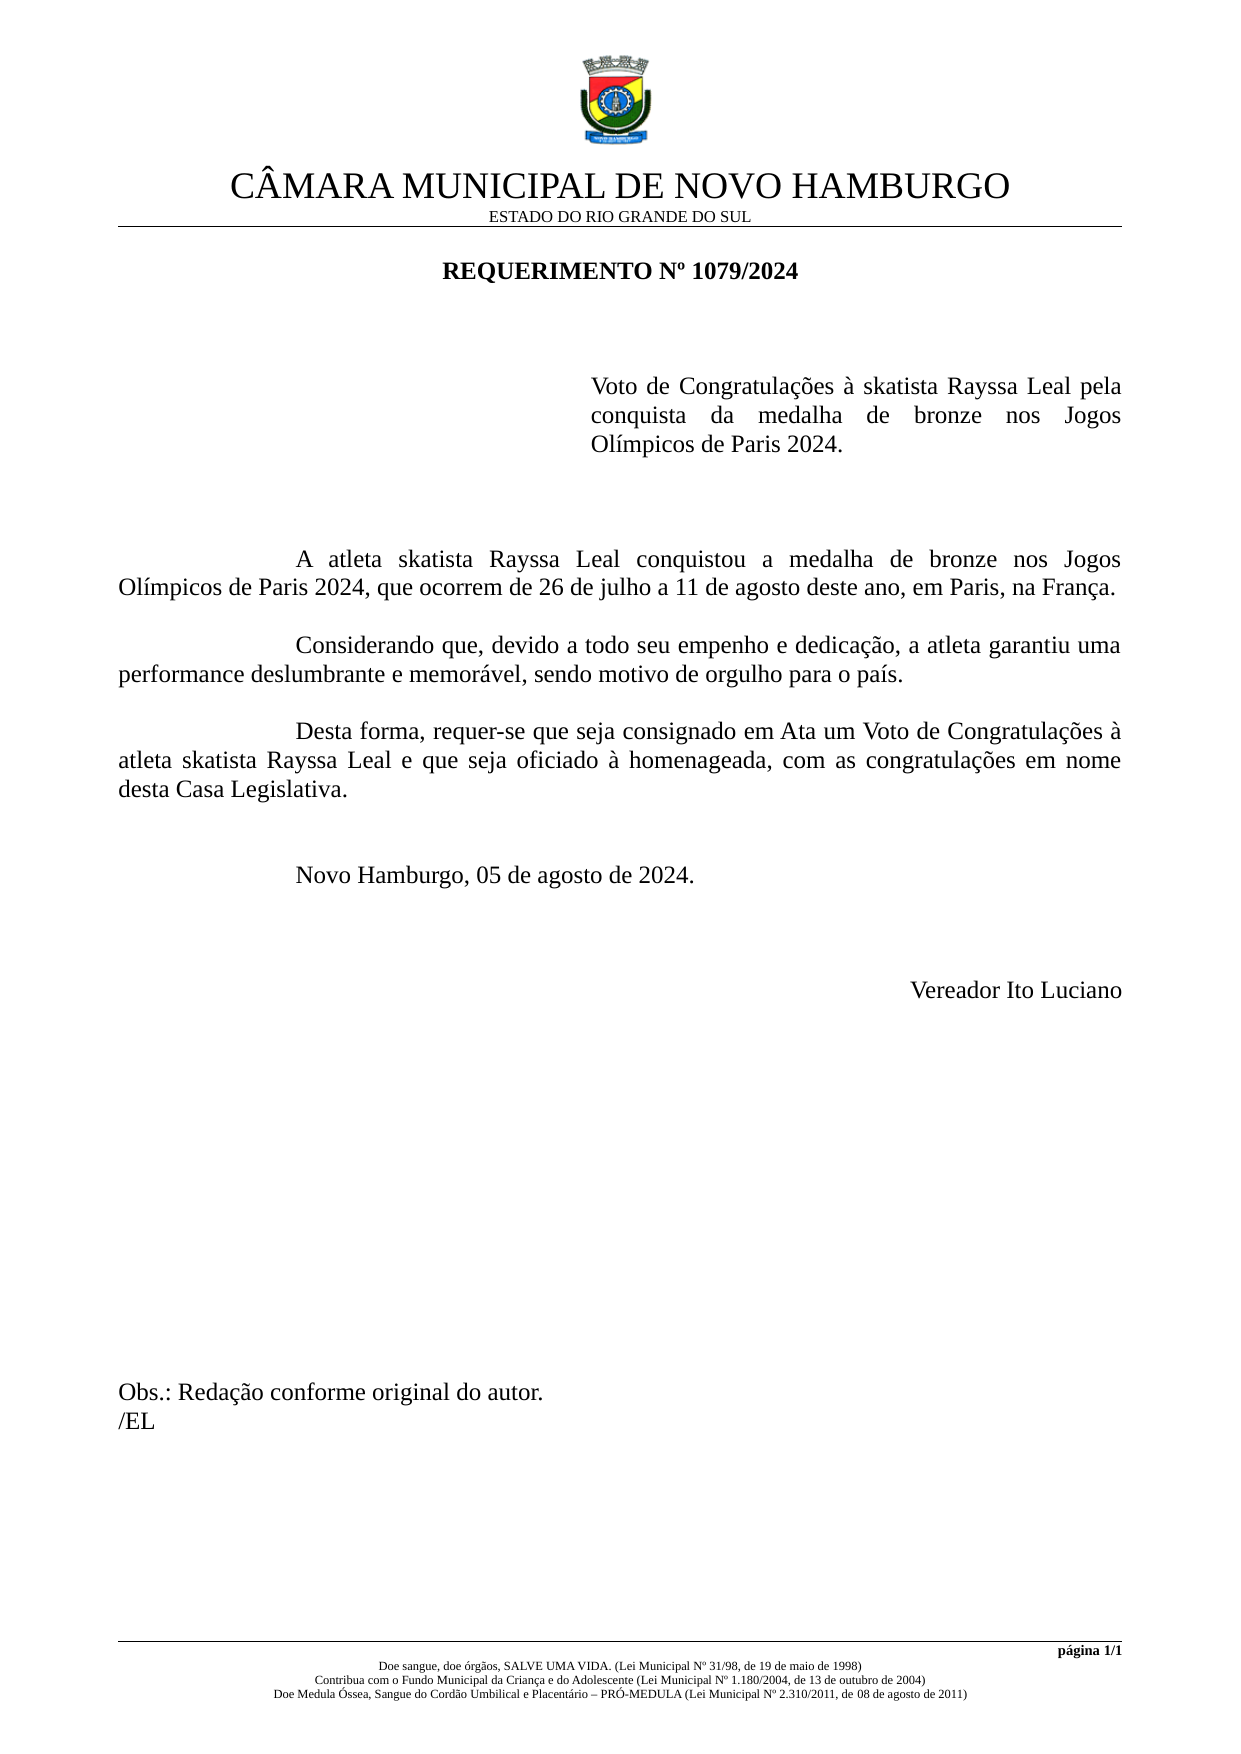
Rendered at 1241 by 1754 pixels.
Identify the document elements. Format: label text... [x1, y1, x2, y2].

text Vereador Ito Luciano [118, 975, 1122, 1004]
text Obs.: Redação conforme original do autor. [118, 1377, 1122, 1406]
picture [574, 48, 655, 149]
text Considerando que, devido a todo seu empenho e dedicação, a atleta garantiu uma performance deslumbrante e memorável, sendo motivo de orgulho para o país. [118, 630, 1122, 687]
text REQUERIMENTO Nº 1079/2024 [118, 256, 1122, 285]
text Voto de Congratulações à skatista Rayssa Leal pela conquista da medalha de bronze nos Jogos Olímpicos de Paris 2024. [591, 371, 1122, 457]
text A atleta skatista Rayssa Leal conquistou a medalha de bronze nos Jogos Olímpicos de Paris 2024, que ocorrem de 26 de julho a 11 de agosto deste ano, em Paris, na França. [118, 544, 1122, 601]
text Novo Hamburgo, 05 de agosto de 2024. [118, 860, 1122, 889]
text /EL [118, 1406, 1122, 1435]
text Desta forma, requer-se que seja consignado em Ata um Voto de Congratulações à atleta skatista Rayssa Leal e que seja oficiado à homenageada, com as congratulações em nome desta Casa Legislativa. [118, 716, 1122, 802]
